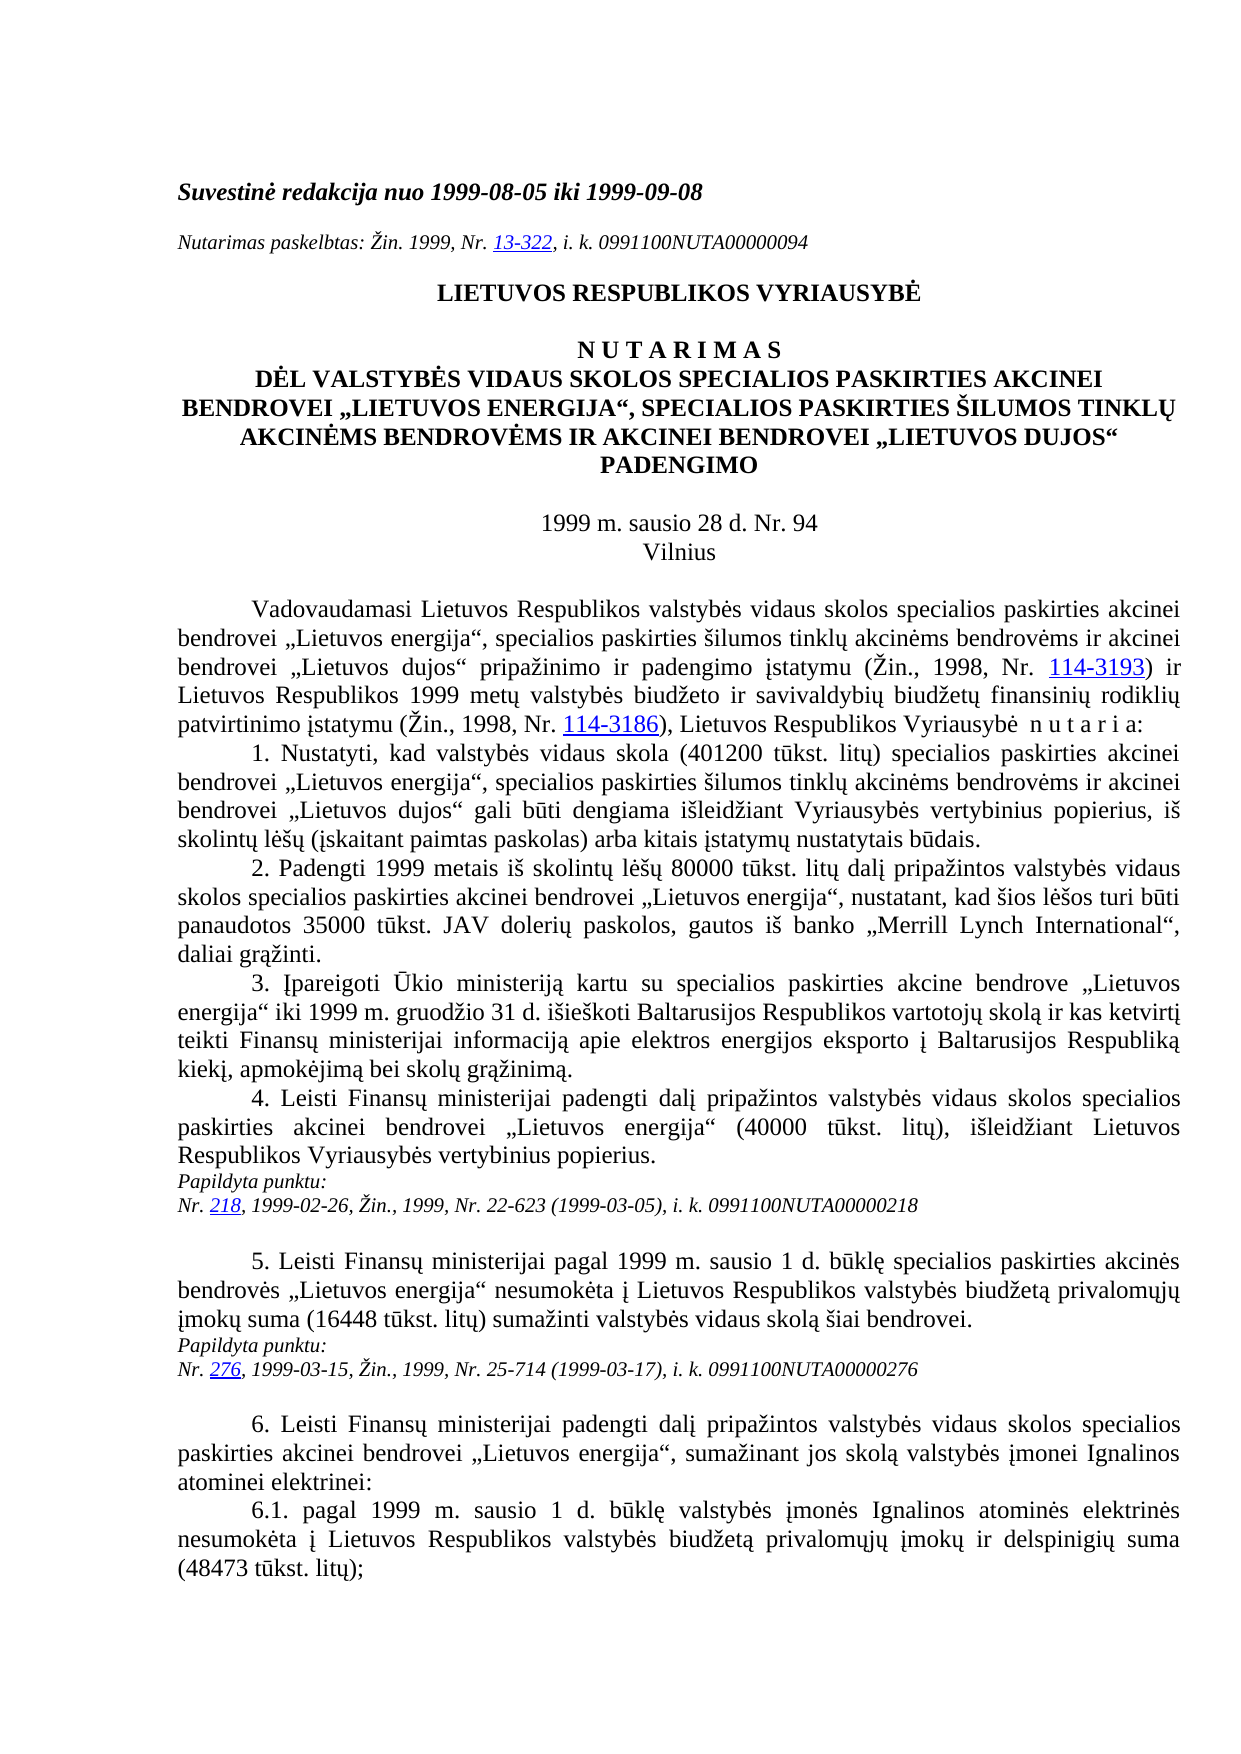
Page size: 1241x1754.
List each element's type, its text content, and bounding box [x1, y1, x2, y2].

text Nr. 276, 1999-03-15, Žin., 1999, Nr. 25-714 (1999-03-17), i. k. 0991100NUTA00000276 [177, 1357, 1181, 1381]
text 3. Įpareigoti Ūkio ministeriją kartu su specialios paskirties akcine bendrove „Lietuvos energija“ iki 1999 m. gruodžio 31 d. išieškoti Baltarusijos Respublikos vartotojų skolą ir kas ketvirtį teikti Finansų ministerijai informaciją apie elektros energijos eksporto į Baltarusijos Respubliką kiekį, apmokėjimą bei skolų grąžinimą. [177, 968, 1181, 1083]
text 5. Leisti Finansų ministerijai pagal 1999 m. sausio 1 d. būklę specialios paskirties akcinės bendrovės „Lietuvos energija“ nesumokėta į Lietuvos Respublikos valstybės biudžetą privalomųjų įmokų suma (16448 tūkst. litų) sumažinti valstybės vidaus skolą šiai bendrovei. [177, 1246, 1181, 1332]
text Vadovaudamasi Lietuvos Respublikos valstybės vidaus skolos specialios paskirties akcinei bendrovei „Lietuvos energija“, specialios paskirties šilumos tinklų akcinėms bendrovėms ir akcinei bendrovei „Lietuvos dujos“ pripažinimo ir padengimo įstatymu (Žin., 1998, Nr. 114-3193) ir Lietuvos Respublikos 1999 metų valstybės biudžeto ir savivaldybių biudžetų finansinių rodiklių patvirtinimo įstatymu (Žin., 1998, Nr. 114-3186), Lietuvos Respublikos Vyriausybė nutaria: [177, 594, 1181, 738]
text Vilnius [177, 537, 1181, 566]
text LIETUVOS RESPUBLIKOS VYRIAUSYBĖ [177, 278, 1181, 307]
text 6. Leisti Finansų ministerijai padengti dalį pripažintos valstybės vidaus skolos specialios paskirties akcinei bendrovei „Lietuvos energija“, sumažinant jos skolą valstybės įmonei Ignalinos atominei elektrinei: [177, 1409, 1181, 1496]
text DĖL VALSTYBĖS VIDAUS SKOLOS SPECIALIOS PASKIRTIES AKCINEI BENDROVEI „LIETUVOS ENERGIJA“, SPECIALIOS PASKIRTIES ŠILUMOS TINKLŲ AKCINĖMS BENDROVĖMS IR AKCINEI BENDROVEI „LIETUVOS DUJOS“ PADENGIMO [177, 364, 1181, 479]
text Papildyta punktu: [177, 1332, 1181, 1357]
text 1. Nustatyti, kad valstybės vidaus skola (401200 tūkst. litų) specialios paskirties akcinei bendrovei „Lietuvos energija“, specialios paskirties šilumos tinklų akcinėms bendrovėms ir akcinei bendrovei „Lietuvos dujos“ gali būti dengiama išleidžiant Vyriausybės vertybinius popierius, iš skolintų lėšų (įskaitant paimtas paskolas) arba kitais įstatymų nustatytais būdais. [177, 738, 1181, 853]
text 4. Leisti Finansų ministerijai padengti dalį pripažintos valstybės vidaus skolos specialios paskirties akcinei bendrovei „Lietuvos energija“ (40000 tūkst. litų), išleidžiant Lietuvos Respublikos Vyriausybės vertybinius popierius. [177, 1083, 1181, 1169]
text Nr. 218, 1999-02-26, Žin., 1999, Nr. 22-623 (1999-03-05), i. k. 0991100NUTA00000218 [177, 1193, 1181, 1217]
text N U T A R I M A S [177, 336, 1181, 364]
text 2. Padengti 1999 metais iš skolintų lėšų 80000 tūkst. litų dalį pripažintos valstybės vidaus skolos specialios paskirties akcinei bendrovei „Lietuvos energija“, nustatant, kad šios lėšos turi būti panaudotos 35000 tūkst. JAV dolerių paskolos, gautos iš banko „Merrill Lynch International“, daliai grąžinti. [177, 853, 1181, 968]
text Suvestinė redakcija nuo 1999-08-05 iki 1999-09-08 [177, 177, 1181, 206]
text Nutarimas paskelbtas: Žin. 1999, Nr. 13-322, i. k. 0991100NUTA00000094 [177, 230, 1181, 254]
text 1999 m. sausio 28 d. Nr. 94 [177, 508, 1181, 537]
text 6.1. pagal 1999 m. sausio 1 d. būklę valstybės įmonės Ignalinos atominės elektrinės nesumokėta į Lietuvos Respublikos valstybės biudžetą privalomųjų įmokų ir delspinigių suma (48473 tūkst. litų); [177, 1496, 1181, 1582]
text Papildyta punktu: [177, 1169, 1181, 1193]
